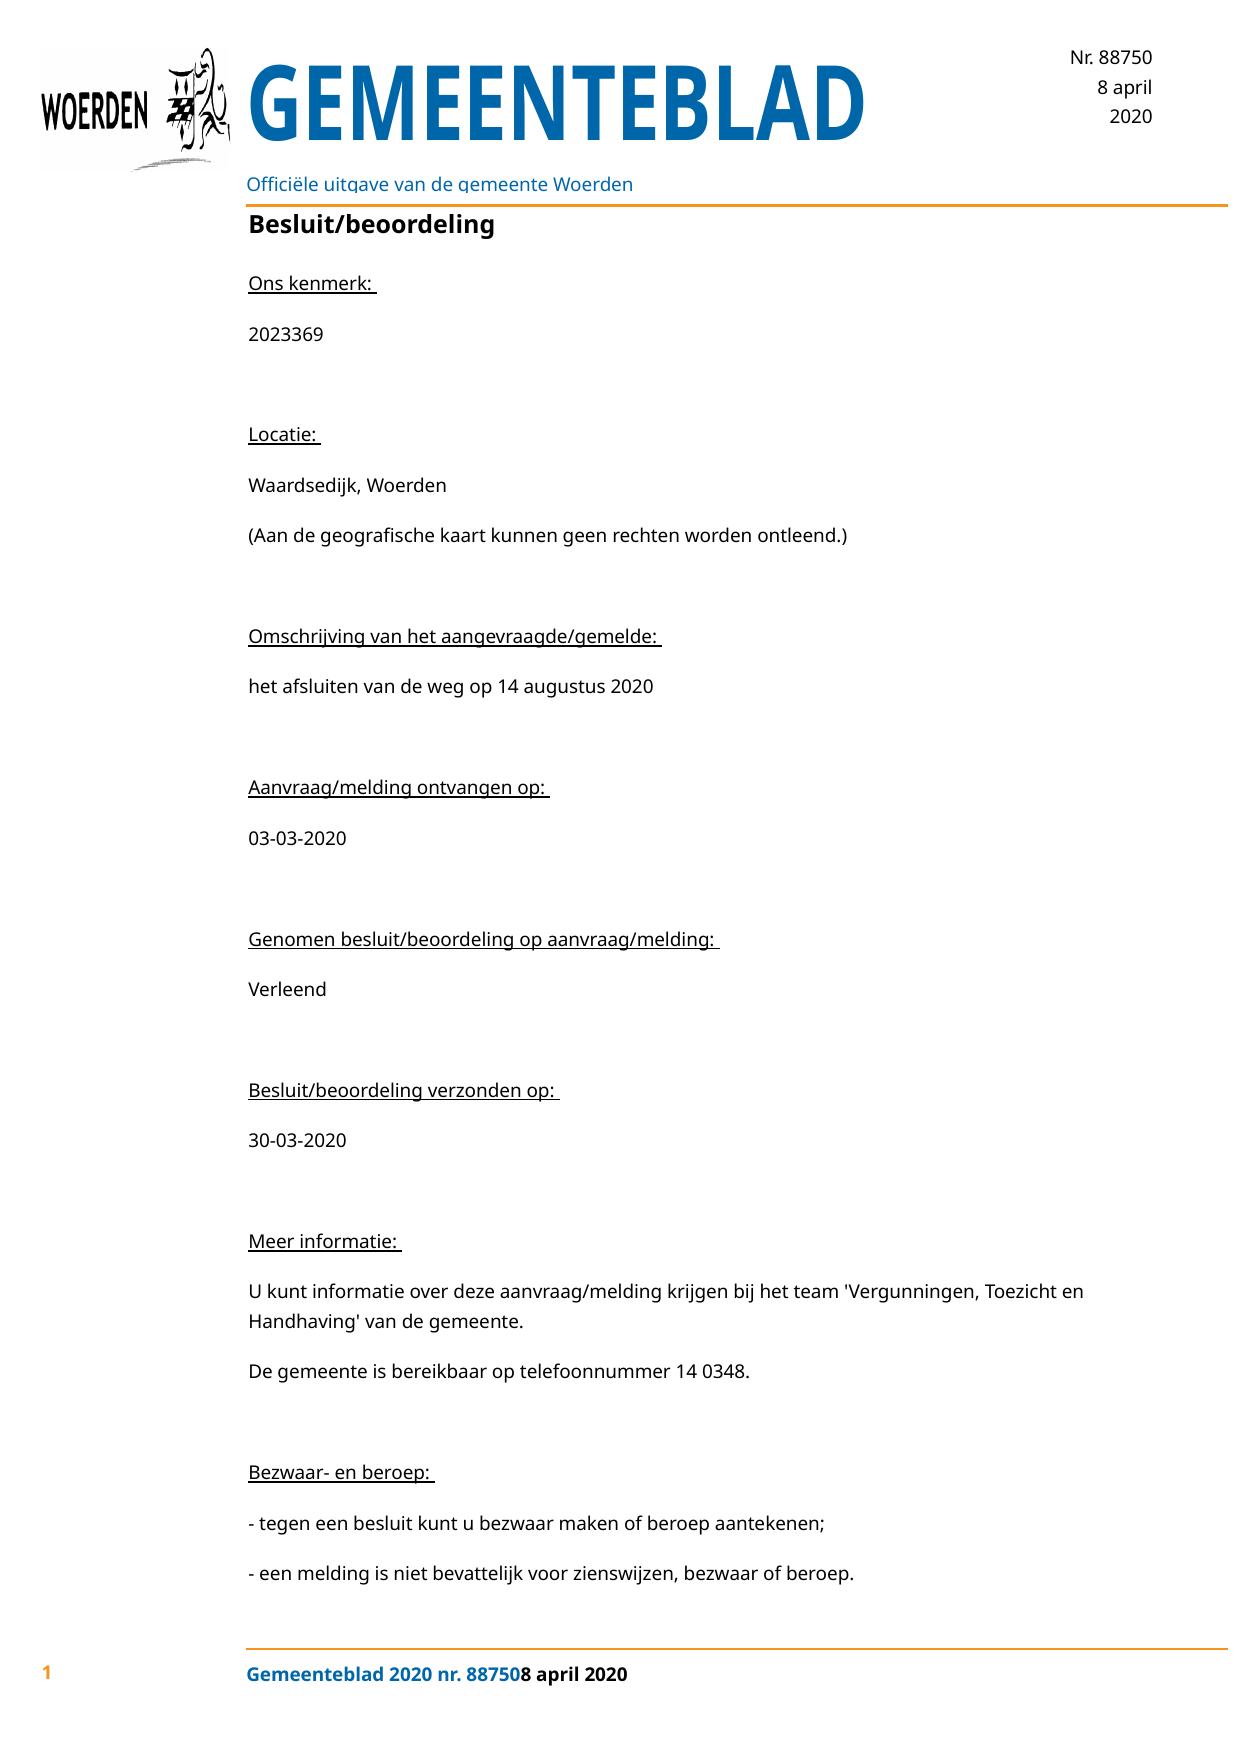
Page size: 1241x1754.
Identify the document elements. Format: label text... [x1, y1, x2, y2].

text Verleend [248, 976, 1152, 1002]
text 2023369 [248, 321, 1152, 346]
text 30-03-2020 [248, 1127, 1152, 1153]
text U kunt informatie over deze aanvraag/melding krijgen bij het team 'Vergunningen, Toezicht en Handhaving' van de gemeente. [248, 1279, 1152, 1334]
picture [41, 47, 231, 172]
text Waardsedijk, Woerden [248, 472, 1152, 498]
text Locatie: [248, 422, 1152, 447]
text Meer informatie: [248, 1228, 1152, 1254]
text Besluit/beoordeling [248, 207, 1152, 241]
text (Aan de geografische kaart kunnen geen rechten worden ontleend.) [248, 522, 1152, 548]
text - een melding is niet bevattelijk voor zienswijzen, bezwaar of beroep. [248, 1560, 1152, 1586]
text Bezwaar- en beroep: [248, 1459, 1152, 1485]
text Genomen besluit/beoordeling op aanvraag/melding: [248, 926, 1152, 951]
text Besluit/beoordeling verzonden op: [248, 1077, 1152, 1103]
text 03-03-2020 [248, 825, 1152, 851]
text Aanvraag/melding ontvangen op: [248, 774, 1152, 800]
text Omschrijving van het aangevraagde/gemelde: [248, 623, 1152, 649]
text het afsluiten van de weg op 14 augustus 2020 [248, 674, 1152, 699]
text - tegen een besluit kunt u bezwaar maken of beroep aantekenen; [248, 1510, 1152, 1536]
text De gemeente is bereikbaar op telefoonnummer 14 0348. [248, 1359, 1152, 1384]
text Ons kenmerk: [248, 270, 1152, 296]
